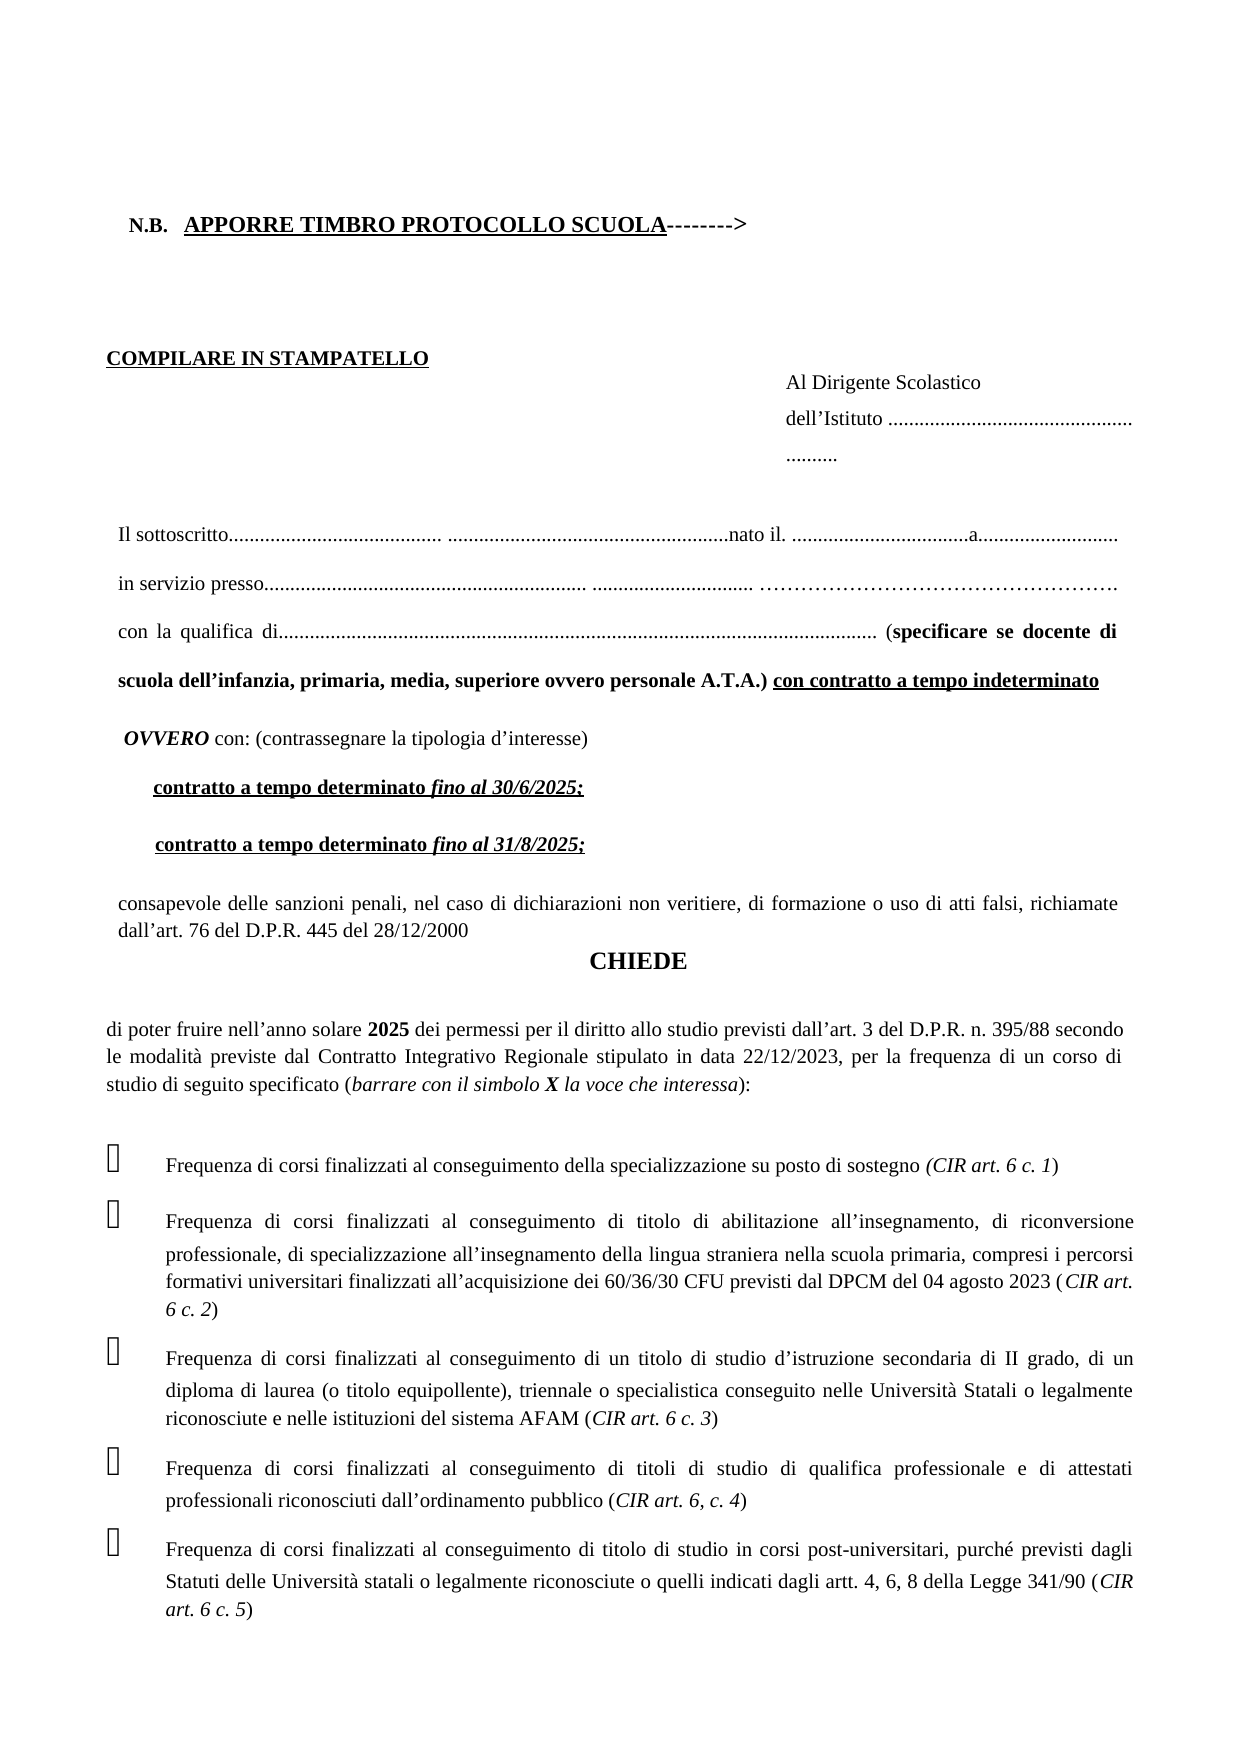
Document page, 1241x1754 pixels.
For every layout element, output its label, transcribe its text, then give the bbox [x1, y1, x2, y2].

list Frequenza di corsi finalizzati al conseguimento di un titolo di studio d’istruzione secondaria di II grado, di un diploma di laurea (o titolo equipollente), triennale o specialistica conseguito nelle Università Statali o legalmente riconosciute e nelle istituzioni del sistema AFAM (CIR art. 6 c. 3) [106, 1337, 1135, 1430]
text in servizio presso.............................................................. ............................... ……………………………………………. [118, 571, 1134, 595]
subtitle scuola dell’infanzia, primaria, media, superiore ovvero personale A.T.A.) con contratto a tempo indeterminato [118, 668, 1134, 692]
text Il sottoscritto......................................... ......................................................nato il. ..................................a........................... [118, 522, 1134, 546]
text COMPILARE IN STAMPATELLO [106, 346, 1134, 370]
list Frequenza di corsi finalizzati al conseguimento di titoli di studio di qualifica professionale e di attestati professionali riconosciuti dall’ordinamento pubblico (CIR art. 6, c. 4) [106, 1446, 1135, 1512]
text di poter fruire nell’anno solare 2025 dei permessi per il diritto allo studio previsti dall’art. 3 del D.P.R. n. 395/88 secondo le modalità previste dal Contratto Integrativo Regionale stipulato in data 22/12/2023, per la frequenza di un corso di studio di seguito specificato (barrare con il simbolo X la voce che interessa): [106, 1017, 1125, 1096]
text con la qualifica di................................................................................................................... (specificare se docente di [118, 619, 1134, 643]
text consapevole delle sanzioni penali, nel caso di dichiarazioni non veritiere, di formazione o uso di atti falsi, richiamate dall’art. 76 del D.P.R. 445 del 28/12/2000 [118, 891, 1121, 942]
list Frequenza di corsi finalizzati al conseguimento di titolo di studio in corsi post-universitari, purché previsti dagli Statuti delle Università statali o legalmente riconosciute o quelli indicati dagli artt. 4, 6, 8 della Legge 341/90 (CIR art. 6 c. 5) [106, 1528, 1135, 1621]
text Al Dirigente Scolastico dell’Istituto ......................................................... [786, 370, 1134, 466]
text CHIEDE [374, 946, 902, 975]
list Frequenza di corsi finalizzati al conseguimento di titolo di abilitazione all’insegnamento, di riconversione professionale, di specializzazione all’insegnamento della lingua straniera nella scuola primaria, compresi i percorsi formativi universitari finalizzati all’acquisizione dei 60/36/30 CFU previsti dal DPCM del 04 agosto 2023 (CIR art. 6 c. 2) [106, 1200, 1135, 1321]
list Frequenza di corsi finalizzati al conseguimento della specializzazione su posto di sostegno (CIR art. 6 c. 1) [106, 1144, 1135, 1182]
text contratto a tempo determinato fino al 31/8/2025; [155, 832, 1134, 856]
text N.B. APPORRE TIMBRO PROTOCOLLO SCUOLA > [128, 209, 1134, 238]
text OVVERO con: (contrassegnare la tipologia d’interesse) [106, 726, 588, 750]
text contratto a tempo determinato fino al 30/6/2025; [106, 774, 586, 799]
